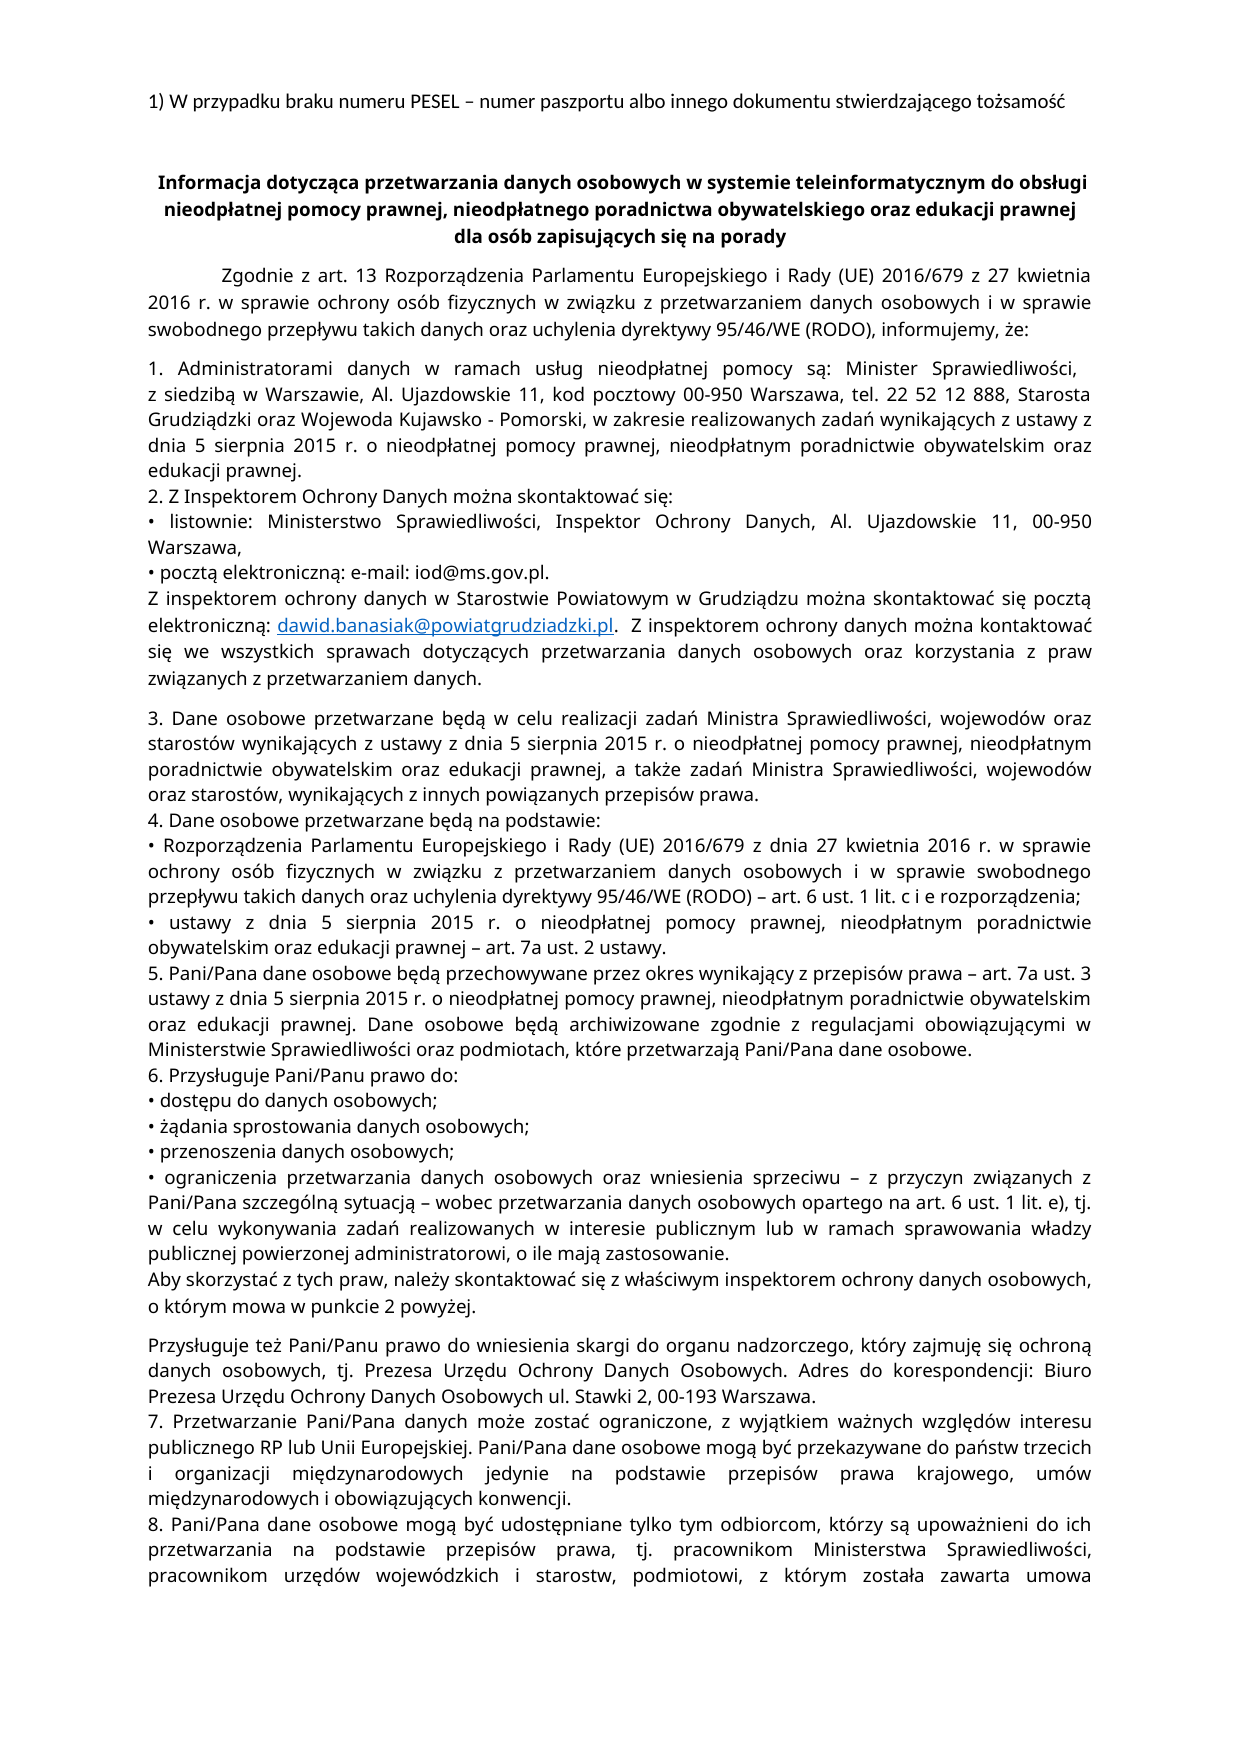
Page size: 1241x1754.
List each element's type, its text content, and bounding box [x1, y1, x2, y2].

text • żądania sprostowania danych osobowych; [148, 1113, 1093, 1139]
text 8. Pani/Pana dane osobowe mogą być udostępniane tylko tym odbiorcom, którzy są upoważnieni do ich przetwarzania na podstawie przepisów prawa, tj. pracownikom Ministerstwa Sprawiedliwości, pracownikom urzędów wojewódzkich i starostw, podmiotowi, z którym została zawarta umowa [148, 1511, 1093, 1587]
text • przenoszenia danych osobowych; [148, 1139, 1093, 1164]
text 1. Administratorami danych w ramach usług nieodpłatnej pomocy są: Minister Sprawiedliwości, z siedzibą w Warszawie, Al. Ujazdowskie 11, kod pocztowy 00-950 Warszawa, tel. 22 52 12 888, Starosta Grudziądzki oraz Wojewoda Kujawsko - Pomorski, w zakresie realizowanych zadań wynikających z ustawy z dnia 5 sierpnia 2015 r. o nieodpłatnej pomocy prawnej, nieodpłatnym poradnictwie obywatelskim oraz edukacji prawnej. [148, 356, 1093, 483]
text 6. Przysługuje Pani/Panu prawo do: [148, 1062, 1093, 1088]
text • ustawy z dnia 5 sierpnia 2015 r. o nieodpłatnej pomocy prawnej, nieodpłatnym poradnictwie obywatelskim oraz edukacji prawnej – art. 7a ust. 2 ustawy. [148, 909, 1093, 960]
text • ograniczenia przetwarzania danych osobowych oraz wniesienia sprzeciwu – z przyczyn związanych z Pani/Pana szczególną sytuacją – wobec przetwarzania danych osobowych opartego na art. 6 ust. 1 lit. e), tj. w celu wykonywania zadań realizowanych w interesie publicznym lub w ramach sprawowania władzy publicznej powierzonej administratorowi, o ile mają zastosowanie. [148, 1164, 1093, 1266]
text • Rozporządzenia Parlamentu Europejskiego i Rady (UE) 2016/679 z dnia 27 kwietnia 2016 r. w sprawie ochrony osób fizycznych w związku z przetwarzaniem danych osobowych i w sprawie swobodnego przepływu takich danych oraz uchylenia dyrektywy 95/46/WE (RODO) – art. 6 ust. 1 lit. c i e rozporządzenia; [148, 832, 1093, 909]
subtitle Zgodnie z art. 13 Rozporządzenia Parlamentu Europejskiego i Rady (UE) 2016/679 z 27 kwietnia 2016 r. w sprawie ochrony osób fizycznych w związku z przetwarzaniem danych osobowych i w sprawie swobodnego przepływu takich danych oraz uchylenia dyrektywy 95/46/WE (RODO), informujemy, że: [148, 263, 1093, 342]
text 5. Pani/Pana dane osobowe będą przechowywane przez okres wynikający z przepisów prawa – art. 7a ust. 3 ustawy z dnia 5 sierpnia 2015 r. o nieodpłatnej pomocy prawnej, nieodpłatnym poradnictwie obywatelskim oraz edukacji prawnej. Dane osobowe będą archiwizowane zgodnie z regulacjami obowiązującymi w Ministerstwie Sprawiedliwości oraz podmiotach, które przetwarzają Pani/Pana dane osobowe. [148, 960, 1093, 1062]
text 7. Przetwarzanie Pani/Pana danych może zostać ograniczone, z wyjątkiem ważnych względów interesu publicznego RP lub Unii Europejskiej. Pani/Pana dane osobowe mogą być przekazywane do państw trzecich i organizacji międzynarodowych jedynie na podstawie przepisów prawa krajowego, umów międzynarodowych i obowiązujących konwencji. [148, 1409, 1093, 1511]
text 4. Dane osobowe przetwarzane będą na podstawie: [148, 807, 1093, 832]
text Przysługuje też Pani/Panu prawo do wniesienia skargi do organu nadzorczego, który zajmuję się ochroną danych osobowych, tj. Prezesa Urzędu Ochrony Danych Osobowych. Adres do korespondencji: Biuro Prezesa Urzędu Ochrony Danych Osobowych ul. Stawki 2, 00-193 Warszawa. [148, 1332, 1093, 1409]
text 2. Z Inspektorem Ochrony Danych można skontaktować się: [148, 483, 1093, 509]
text • pocztą elektroniczną: e-mail: iod@ms.gov.pl. [148, 560, 1093, 585]
text Informacja dotycząca przetwarzania danych osobowych w systemie teleinformatycznym do obsługi nieodpłatnej pomocy prawnej, nieodpłatnego poradnictwa obywatelskiego oraz edukacji prawnej dla osób zapisujących się na porady [148, 167, 1093, 249]
subtitle Z inspektorem ochrony danych w Starostwie Powiatowym w Grudziądzu można skontaktować się pocztą elektroniczną: dawid.banasiak@powiatgrudziadzki.pl. Z inspektorem ochrony danych można kontaktować się we wszystkich sprawach dotyczących przetwarzania danych osobowych oraz korzystania z praw związanych z przetwarzaniem danych. [148, 585, 1093, 691]
text 1) W przypadku braku numeru PESEL – numer paszportu albo innego dokumentu stwierdzającego tożsamość [148, 89, 1093, 114]
text • dostępu do danych osobowych; [148, 1088, 1093, 1113]
text 3. Dane osobowe przetwarzane będą w celu realizacji zadań Ministra Sprawiedliwości, wojewodów oraz starostów wynikających z ustawy z dnia 5 sierpnia 2015 r. o nieodpłatnej pomocy prawnej, nieodpłatnym poradnictwie obywatelskim oraz edukacji prawnej, a także zadań Ministra Sprawiedliwości, wojewodów oraz starostów, wynikających z innych powiązanych przepisów prawa. [148, 705, 1093, 807]
subtitle Aby skorzystać z tych praw, należy skontaktować się z właściwym inspektorem ochrony danych osobowych, o którym mowa w punkcie 2 powyżej. [148, 1266, 1093, 1318]
text • listownie: Ministerstwo Sprawiedliwości, Inspektor Ochrony Danych, Al. Ujazdowskie 11, 00-950 Warszawa, [148, 509, 1093, 560]
